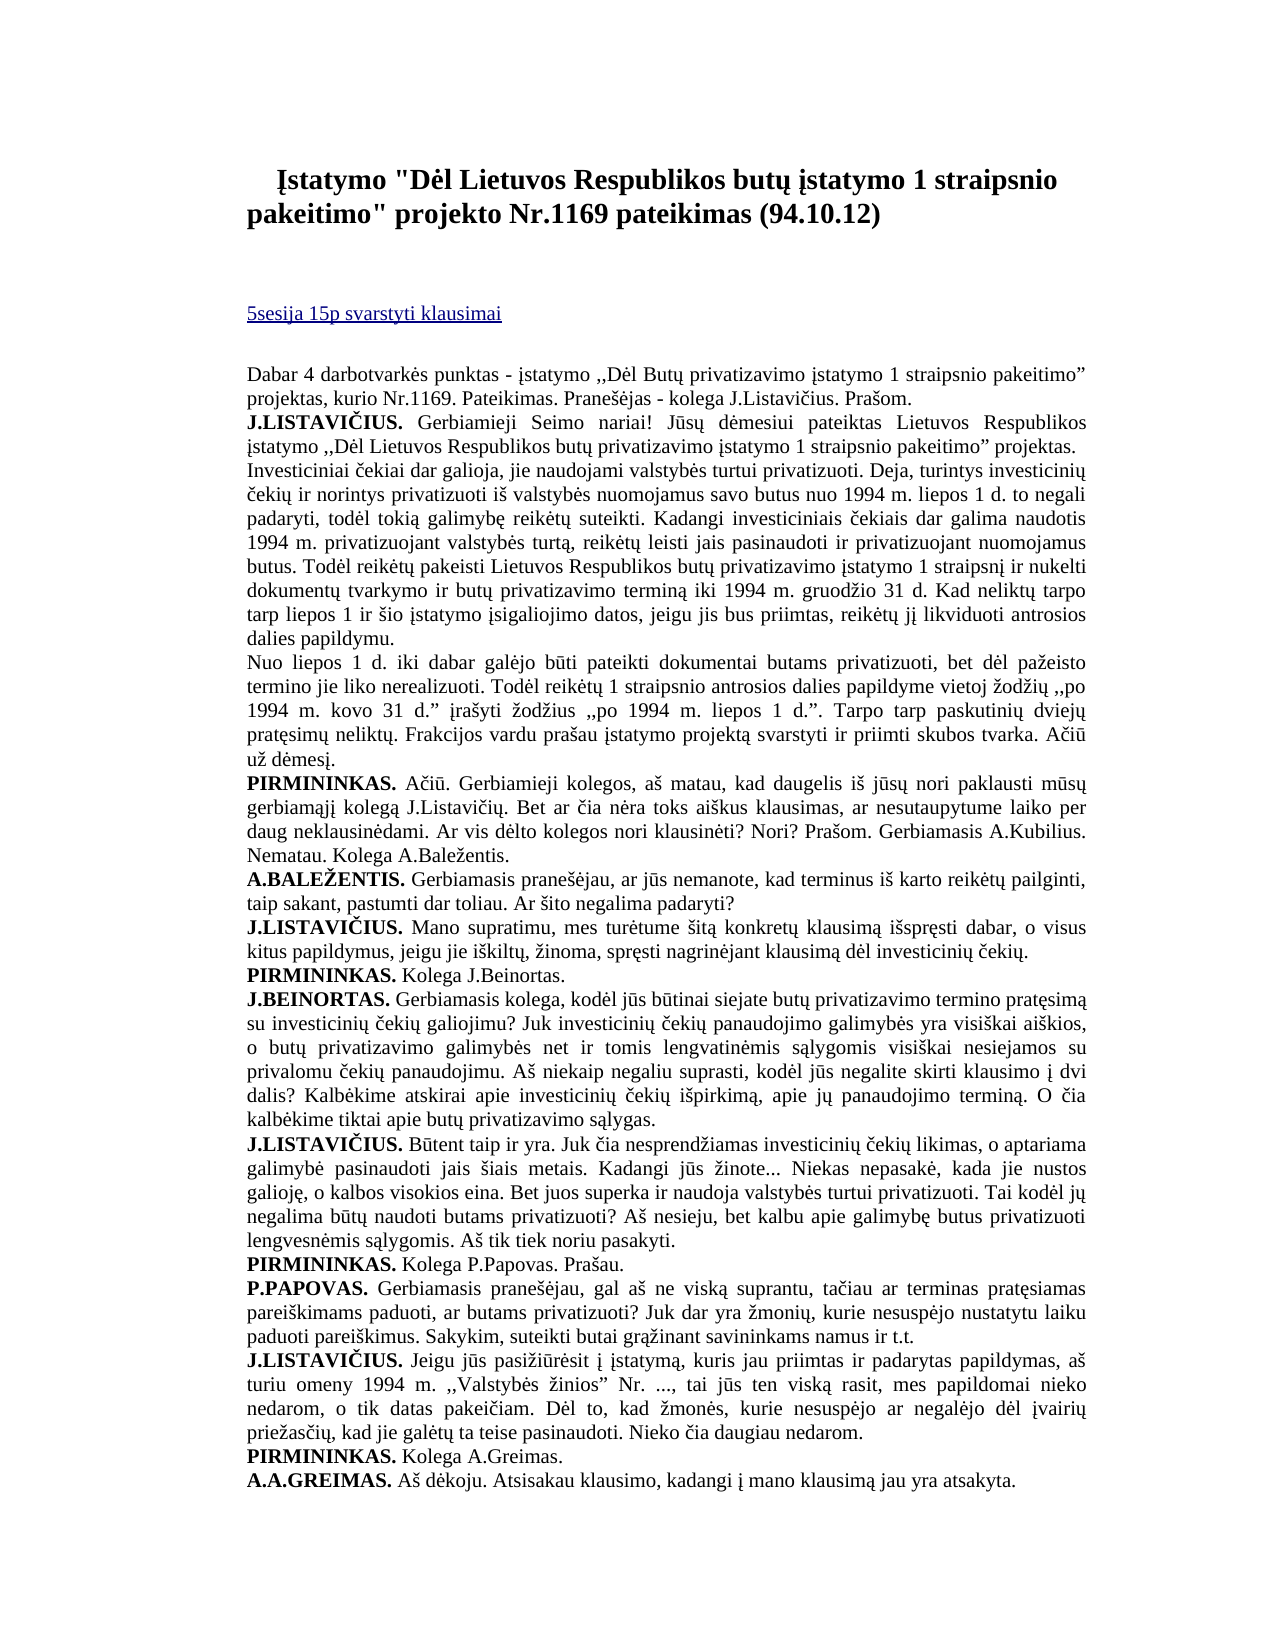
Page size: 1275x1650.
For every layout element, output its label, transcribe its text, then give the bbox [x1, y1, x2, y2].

text PIRMININKAS. Kolega P.Papovas. Prašau. [247, 1252, 1087, 1276]
text 5sesija 15p svarstyti klausimai [247, 301, 1087, 325]
text PIRMININKAS. Ačiū. Gerbiamieji kolegos, aš matau, kad daugelis iš jūsų nori paklausti mūsų gerbiamąjį kolegą J.Listavičių. Bet ar čia nėra toks aiškus klausimas, ar nesutaupytume laiko per daug neklausinėdami. Ar vis dėlto kolegos nori klausinėti? Nori? Prašom. Gerbiamasis A.Kubilius. Nematau. Kolega A.Baležentis. [247, 771, 1087, 867]
text J.LISTAVIČIUS. Būtent taip ir yra. Juk čia nesprendžiamas investicinių čekių likimas, o aptariama galimybė pasinaudoti jais šiais metais. Kadangi jūs žinote... Niekas nepasakė, kada jie nustos galioję, o kalbos visokios eina. Bet juos superka ir naudoja valstybės turtui privatizuoti. Tai kodėl jų negalima būtų naudoti butams privatizuoti? Aš nesieju, bet kalbu apie galimybę butus privatizuoti lengvesnėmis sąlygomis. Aš tik tiek noriu pasakyti. [247, 1131, 1087, 1252]
text J.BEINORTAS. Gerbiamasis kolega, kodėl jūs būtinai siejate butų privatizavimo termino pratęsimą su investicinių čekių galiojimu? Juk investicinių čekių panaudojimo galimybės yra visiškai aiškios, o butų privatizavimo galimybės net ir tomis lengvatinėmis sąlygomis visiškai nesiejamos su privalomu čekių panaudojimu. Aš niekaip negaliu suprasti, kodėl jūs negalite skirti klausimo į dvi dalis? Kalbėkime atskirai apie investicinių čekių išpirkimą, apie jų panaudojimo terminą. O čia kalbėkime tiktai apie butų privatizavimo sąlygas. [247, 987, 1087, 1131]
text A.A.GREIMAS. Aš dėkoju. Atsisakau klausimo, kadangi į mano klausimą jau yra atsakyta. [247, 1468, 1087, 1492]
text PIRMININKAS. Kolega J.Beinortas. [247, 963, 1087, 987]
text J.LISTAVIČIUS. Gerbiamieji Seimo nariai! Jūsų dėmesiui pateiktas Lietuvos Respublikos įstatymo ,,Dėl Lietuvos Respublikos butų privatizavimo įstatymo 1 straipsnio pakeitimo” projektas. [247, 409, 1087, 458]
text J.LISTAVIČIUS. Jeigu jūs pasižiūrėsit į įstatymą, kuris jau priimtas ir padarytas papildymas, aš turiu omeny 1994 m. ,,Valstybės žinios” Nr. ..., tai jūs ten viską rasit, mes papildomai nieko nedarom, o tik datas pakeičiam. Dėl to, kad žmonės, kurie nesuspėjo ar negalėjo dėl įvairių priežasčių, kad jie galėtų ta teise pasinaudoti. Nieko čia daugiau nedarom. [247, 1348, 1087, 1444]
text Įstatymo "Dėl Lietuvos Respublikos butų įstatymo 1 straipsnio pakeitimo" projekto Nr.1169 pateikimas (94.10.12) [247, 162, 1087, 229]
text Dabar 4 darbotvarkės punktas - įstatymo ,,Dėl Butų privatizavimo įstatymo 1 straipsnio pakeitimo” projektas, kurio Nr.1169. Pateikimas. Pranešėjas - kolega J.Listavičius. Prašom. [247, 361, 1087, 409]
text Investiciniai čekiai dar galioja, jie naudojami valstybės turtui privatizuoti. Deja, turintys investicinių čekių ir norintys privatizuoti iš valstybės nuomojamus savo butus nuo 1994 m. liepos 1 d. to negali padaryti, todėl tokią galimybę reikėtų suteikti. Kadangi investiciniais čekiais dar galima naudotis 1994 m. privatizuojant valstybės turtą, reikėtų leisti jais pasinaudoti ir privatizuojant nuomojamus butus. Todėl reikėtų pakeisti Lietuvos Respublikos butų privatizavimo įstatymo 1 straipsnį ir nukelti dokumentų tvarkymo ir butų privatizavimo terminą iki 1994 m. gruodžio 31 d. Kad neliktų tarpo tarp liepos 1 ir šio įstatymo įsigaliojimo datos, jeigu jis bus priimtas, reikėtų jį likviduoti antrosios dalies papildymu. [247, 458, 1087, 650]
text P.PAPOVAS. Gerbiamasis pranešėjau, gal aš ne viską suprantu, tačiau ar terminas pratęsiamas pareiškimams paduoti, ar butams privatizuoti? Juk dar yra žmonių, kurie nesuspėjo nustatytu laiku paduoti pareiškimus. Sakykim, suteikti butai grąžinant savininkams namus ir t.t. [247, 1276, 1087, 1348]
text PIRMININKAS. Kolega A.Greimas. [247, 1444, 1087, 1468]
text A.BALEŽENTIS. Gerbiamasis pranešėjau, ar jūs nemanote, kad terminus iš karto reikėtų pailginti, taip sakant, pastumti dar toliau. Ar šito negalima padaryti? [247, 867, 1087, 915]
text J.LISTAVIČIUS. Mano supratimu, mes turėtume šitą konkretų klausimą išspręsti dabar, o visus kitus papildymus, jeigu jie iškiltų, žinoma, spręsti nagrinėjant klausimą dėl investicinių čekių. [247, 915, 1087, 963]
text Nuo liepos 1 d. iki dabar galėjo būti pateikti dokumentai butams privatizuoti, bet dėl pažeisto termino jie liko nerealizuoti. Todėl reikėtų 1 straipsnio antrosios dalies papildyme vietoj žodžių ,,po 1994 m. kovo 31 d.” įrašyti žodžius ,,po 1994 m. liepos 1 d.”. Tarpo tarp paskutinių dviejų pratęsimų neliktų. Frakcijos vardu prašau įstatymo projektą svarstyti ir priimti skubos tvarka. Ačiū už dėmesį. [247, 650, 1087, 771]
